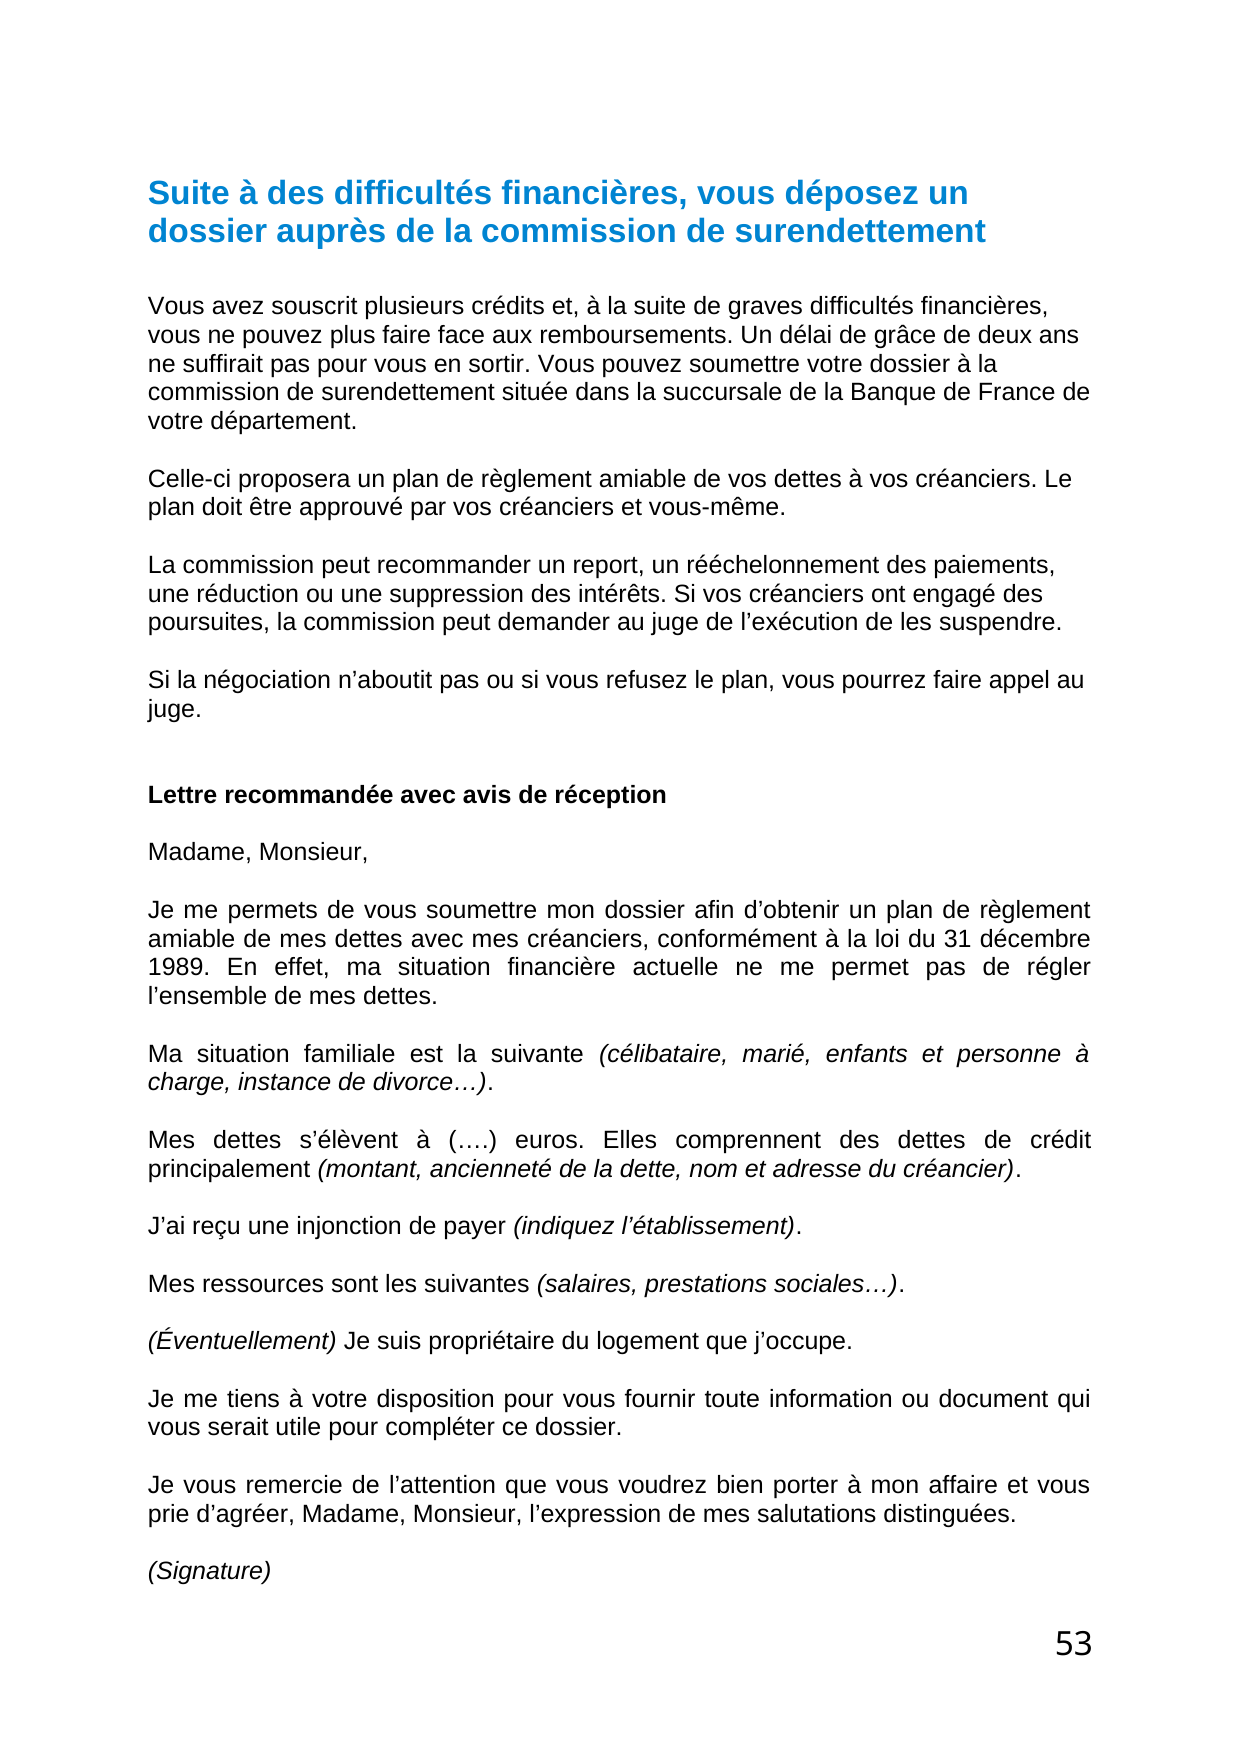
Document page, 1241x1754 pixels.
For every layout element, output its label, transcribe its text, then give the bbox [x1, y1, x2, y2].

text J’ai reçu une injonction de payer (indiquez l’établissement). [148, 1211, 1093, 1240]
subtitle Suite à des difficultés financières, vous déposez un dossier auprès de la commission de surendettement [148, 173, 1093, 250]
text Vous avez souscrit plusieurs crédits et, à la suite de graves difficultés financières, vous ne pouvez plus faire face aux remboursements. Un délai de grâce de deux ans ne suffirait pas pour vous en sortir. Vous pouvez soumettre votre dossier à la commission de surendettement située dans la succursale de la Banque de France de votre département. [148, 291, 1093, 435]
text Je me permets de vous soumettre mon dossier afin d’obtenir un plan de règlement amiable de mes dettes avec mes créanciers, conformément à la loi du 31 décembre 1989. En effet, ma situation financière actuelle ne me permet pas de régler l’ensemble de mes dettes. [148, 895, 1093, 1010]
text Je vous remercie de l’attention que vous voudrez bien porter à mon affaire et vous prie d’agréer, Madame, Monsieur, l’expression de mes salutations distinguées. [148, 1470, 1093, 1527]
text (Signature) [148, 1556, 1093, 1585]
text Mes dettes s’élèvent à (….) euros. Elles comprennent des dettes de crédit principalement (montant, ancienneté de la dette, nom et adresse du créancier). [148, 1125, 1093, 1182]
text (Éventuellement) Je suis propriétaire du logement que j’occupe. [148, 1326, 1093, 1355]
text Lettre recommandée avec avis de réception [148, 780, 1093, 809]
text Madame, Monsieur, [148, 837, 1093, 866]
text Celle-ci proposera un plan de règlement amiable de vos dettes à vos créanciers. Le plan doit être approuvé par vos créanciers et vous-même. [148, 464, 1093, 521]
text Ma situation familiale est la suivante (célibataire, marié, enfants et personne à charge, instance de divorce…). [148, 1039, 1093, 1096]
text La commission peut recommander un report, un rééchelonnement des paiements, une réduction ou une suppression des intérêts. Si vos créanciers ont engagé des poursuites, la commission peut demander au juge de l’exécution de les suspendre. [148, 550, 1093, 636]
text Mes ressources sont les suivantes (salaires, prestations sociales…). [148, 1269, 1093, 1297]
text Si la négociation n’aboutit pas ou si vous refusez le plan, vous pourrez faire appel au juge. [148, 665, 1093, 722]
text Je me tiens à votre disposition pour vous fournir toute information ou document qui vous serait utile pour compléter ce dossier. [148, 1384, 1093, 1441]
